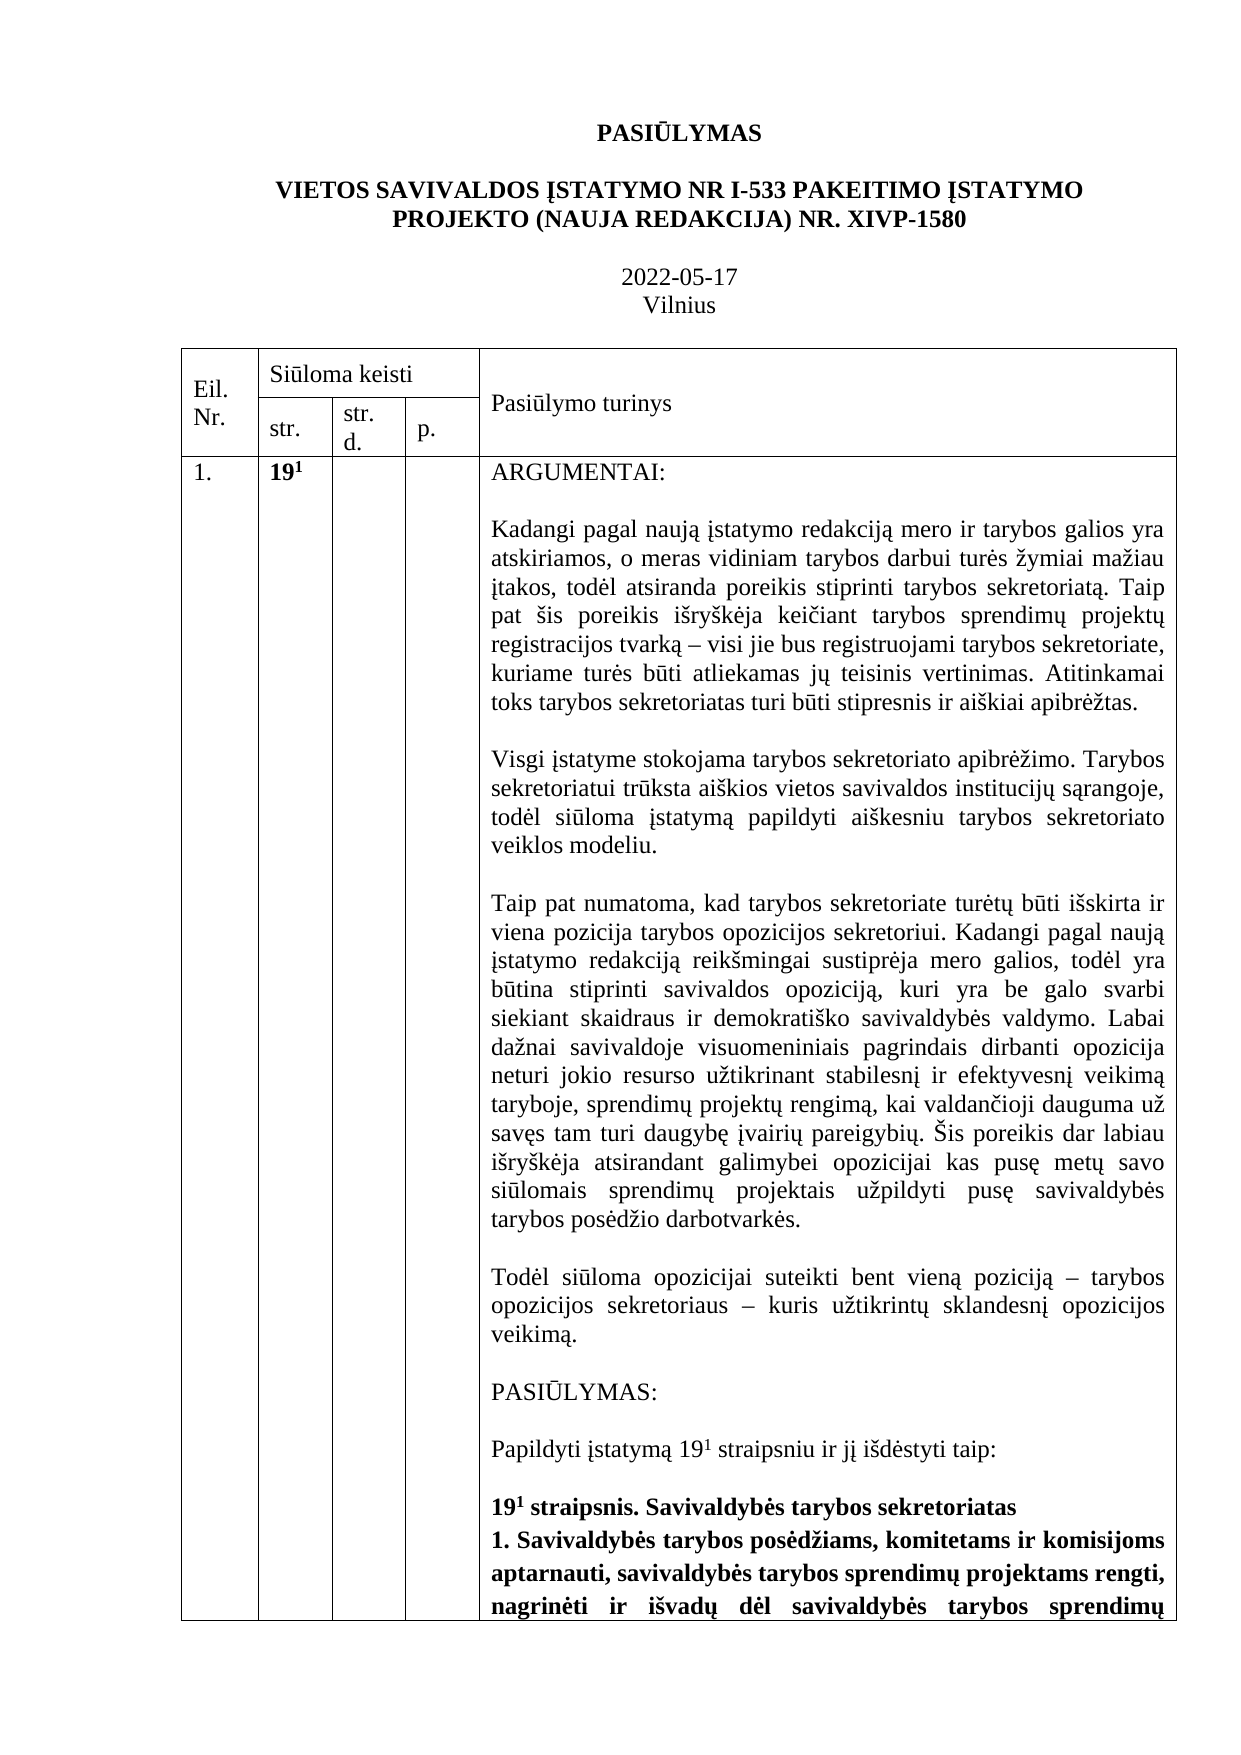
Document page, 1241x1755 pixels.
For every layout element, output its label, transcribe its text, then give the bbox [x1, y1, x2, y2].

table_cell p. [406, 398, 479, 456]
table_cell str. [259, 398, 332, 456]
text PASIŪLYMAS [177, 118, 1181, 147]
table_cell 1. [182, 457, 258, 1620]
text 2022-05-17 [177, 262, 1181, 291]
table_cell 191 [259, 457, 332, 1620]
table_header Pasiūlymo turinys [480, 349, 1176, 456]
table_header Eil. Nr. [182, 349, 258, 456]
text VIETOS SAVIVALDOS ĮSTATYMO NR I-533 PAKEITIMO ĮSTATYMO [177, 176, 1181, 204]
text PROJEKTO (NAUJA REDAKCIJA) NR. XIVP-1580 [177, 204, 1181, 233]
text Vilnius [177, 291, 1181, 319]
table_cell ARGUMENTAI: Kadangi pagal naują įstatymo redakciją mero ir tarybos galios yra atskiriamos, o meras vidiniam tarybos darbui turės žymiai mažiau įtakos, todėl atsiranda poreikis stiprinti tarybos sekretoriatą. Taip pat šis poreikis išryškėja keičiant tarybos sprendimų projektų registracijos tvarką – visi jie bus registruojami tarybos sekretoriate, kuriame turės būti atliekamas jų teisinis vertinimas. Atitinkamai toks tarybos sekretoriatas turi būti stipresnis ir aiškiai apibrėžtas. Visgi įstatyme stokojama tarybos sekretoriato apibrėžimo. Tarybos sekretoriatui trūksta aiškios vietos savivaldos institucijų sąrangoje, todėl siūloma įstatymą papildyti aiškesniu tarybos sekretoriato veiklos modeliu. Taip pat numatoma, kad tarybos sekretoriate turėtų būti išskirta ir viena pozicija tarybos opozicijos sekretoriui. Kadangi pagal naują įstatymo redakciją reikšmingai sustiprėja mero galios, todėl yra būtina stiprinti savivaldos opoziciją, kuri yra be galo svarbi siekiant skaidraus ir demokratiško savivaldybės valdymo. Labai dažnai savivaldoje visuomeniniais pagrindais dirbanti opozicija neturi jokio resurso užtikrinant stabilesnį ir efektyvesnį veikimą taryboje, sprendimų projektų rengimą, kai valdančioji dauguma už savęs tam turi daugybę įvairių pareigybių. Šis poreikis dar labiau išryškėja atsirandant galimybei opozicijai kas pusę metų savo siūlomais sprendimų projektais užpildyti pusę savivaldybės tarybos posėdžio darbotvarkės. Todėl siūloma opozicijai suteikti bent vieną poziciją – tarybos opozicijos sekretoriaus – kuris užtikrintų sklandesnį opozicijos veikimą. PASIŪLYMAS: Papildyti įstatymą 191 straipsniu ir jį išdėstyti taip: 191 straipsnis. Savivaldybės tarybos sekretoriatas 1. Savivaldybės tarybos posėdžiams, komitetams ir komisijoms aptarnauti, savivaldybės tarybos sprendimų projektams rengti, nagrinėti ir išvadų dėl savivaldybės tarybos sprendimų [480, 457, 1176, 1620]
table_cell [406, 457, 479, 1620]
table_cell [333, 457, 405, 1620]
table_header Siūloma keisti [259, 349, 479, 397]
table_cell str. d. [333, 398, 405, 456]
